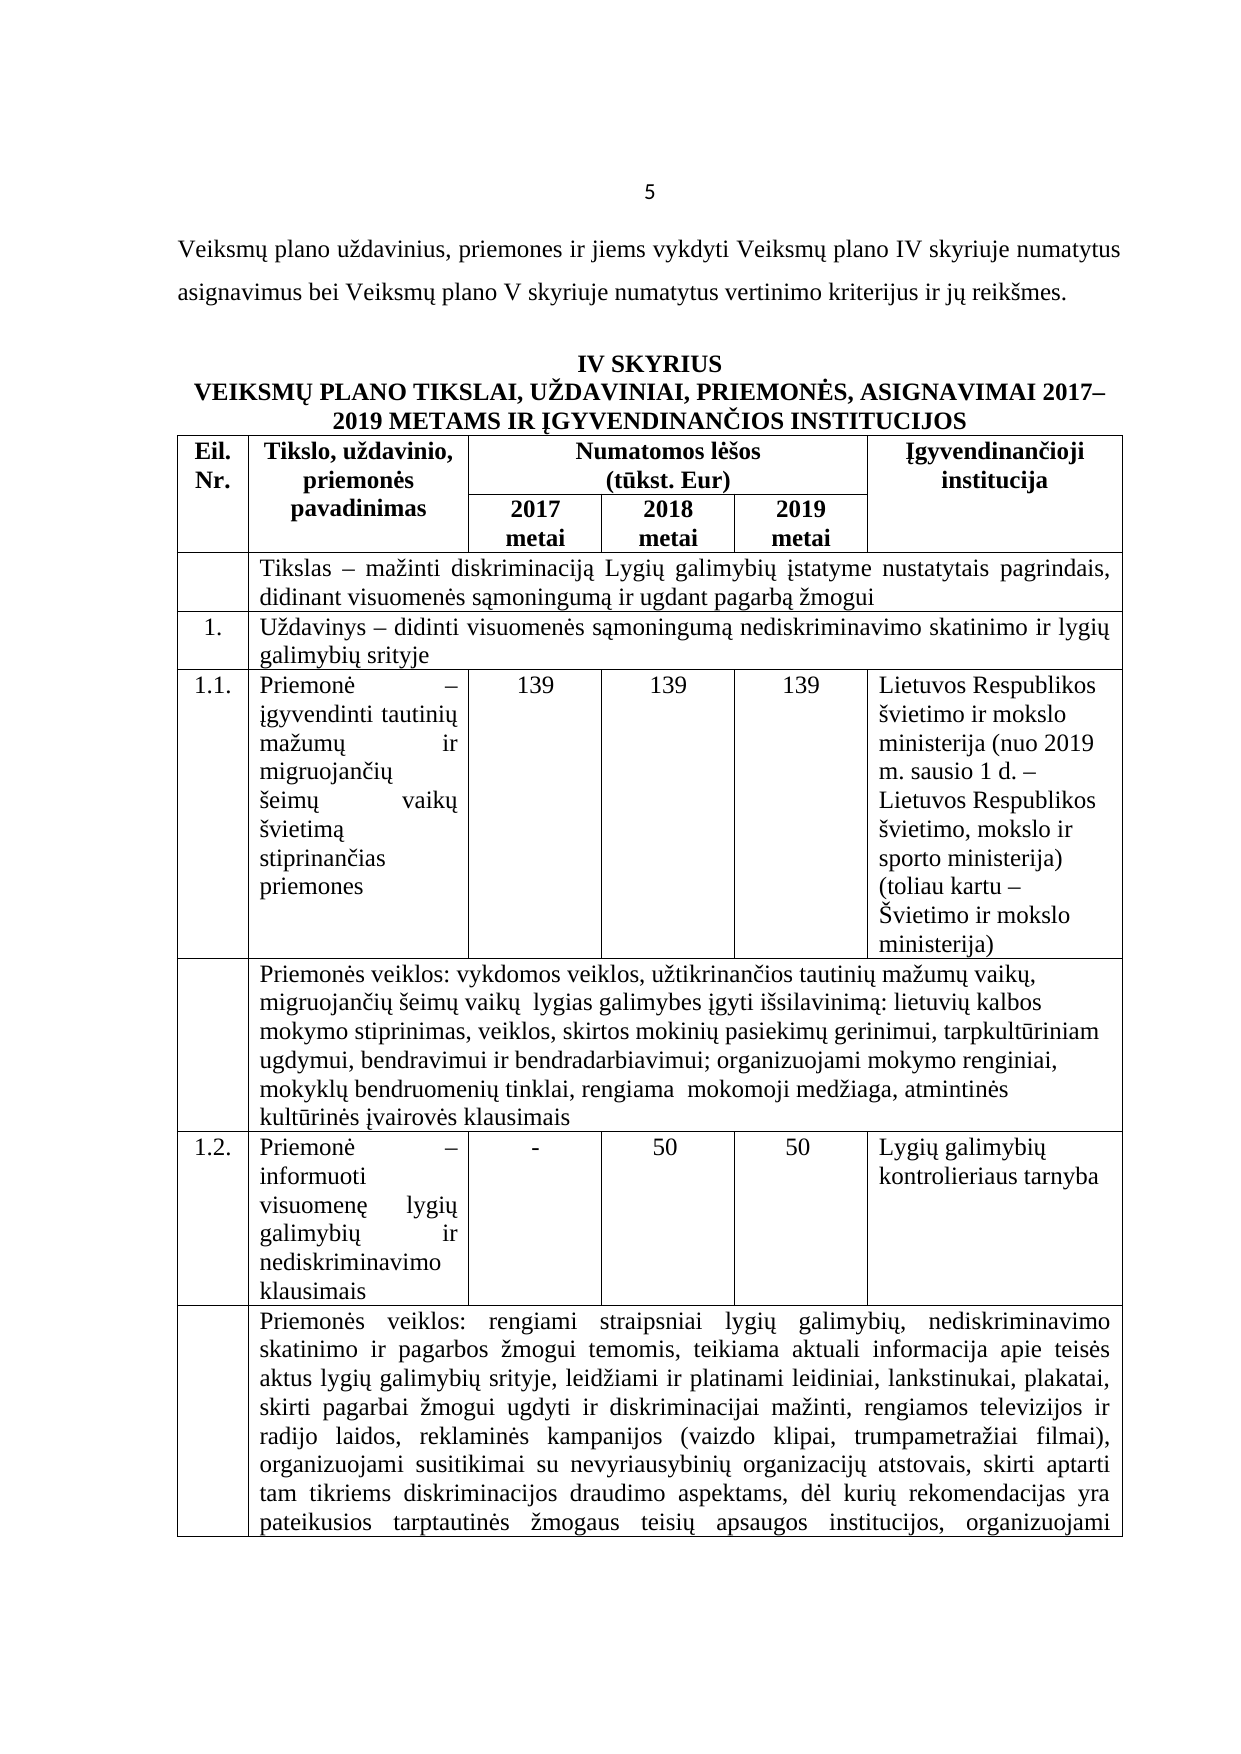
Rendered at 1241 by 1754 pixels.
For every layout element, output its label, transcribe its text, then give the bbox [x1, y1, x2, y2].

table_cell 1.1. [178, 670, 248, 958]
table_cell Priemonė – įgyvendinti tautinių mažumų ir migruojančių šeimų vaikų švietimą stiprinančias priemones [249, 670, 468, 958]
table_cell Lygių galimybių kontrolieriaus tarnyba [868, 1132, 1122, 1305]
table_cell 50 [735, 1132, 867, 1305]
table_header Tikslo, uždavinio, priemonės pavadinimas [249, 436, 468, 552]
table_cell 1.2. [178, 1132, 248, 1305]
table_cell [178, 553, 248, 611]
table_cell 2019 metai [735, 495, 867, 552]
table_cell - [469, 1132, 601, 1305]
table_cell [178, 959, 248, 1131]
text Veiksmų plano uždavinius, priemones ir jiems vykdyti Veiksmų plano IV skyriuje numatytus asignavimus bei Veiksmų plano V skyriuje numatytus vertinimo kriterijus ir jų reikšmes. [177, 234, 1122, 306]
table_cell Priemonės veiklos: rengiami straipsniai lygių galimybių, nediskriminavimo skatinimo ir pagarbos žmogui temomis, teikiama aktuali informacija apie teisės aktus lygių galimybių srityje, leidžiami ir platinami leidiniai, lankstinukai, plakatai, skirti pagarbai žmogui ugdyti ir diskriminacijai mažinti, rengiamos televizijos ir radijo laidos, reklaminės kampanijos (vaizdo klipai, trumpametražiai filmai), organizuojami susitikimai su nevyriausybinių organizacijų atstovais, skirti aptarti tam tikriems diskriminacijos draudimo aspektams, dėl kurių rekomendacijas yra pateikusios tarptautinės žmogaus teisių apsaugos institucijos, organizuojami [249, 1306, 1122, 1536]
table_header Eil. Nr. [178, 436, 248, 552]
table_cell Tikslas – mažinti diskriminaciją Lygių galimybių įstatyme nustatytais pagrindais, didinant visuomenės sąmoningumą ir ugdant pagarbą žmogui [249, 553, 1122, 611]
table_cell 1. [178, 612, 248, 669]
table_cell Priemonė – informuoti visuomenę lygių galimybių ir nediskriminavimo klausimais [249, 1132, 468, 1305]
table_header Numatomos lėšos (tūkst. Eur) [469, 436, 867, 493]
text VEIKSMŲ PLANO TIKSLAI, UŽDAVINIAI, PRIEMONĖS, ASIGNAVIMAI 2017–2019 METAMS IR ĮGYVENDINANČIOS INSTITUCIJOS [177, 377, 1122, 435]
table_cell 50 [602, 1132, 734, 1305]
table_cell [178, 1306, 248, 1536]
table_cell 139 [735, 670, 867, 958]
table_cell 2017 metai [469, 495, 601, 552]
table_cell 139 [469, 670, 601, 958]
table_cell Lietuvos Respublikos švietimo ir mokslo ministerija (nuo 2019 m. sausio 1 d. – Lietuvos Respublikos švietimo, mokslo ir sporto ministerija) (toliau kartu – Švietimo ir mokslo ministerija) [868, 670, 1122, 958]
table_cell Priemonės veiklos: vykdomos veiklos, užtikrinančios tautinių mažumų vaikų, migruojančių šeimų vaikų lygias galimybes įgyti išsilavinimą: lietuvių kalbos mokymo stiprinimas, veiklos, skirtos mokinių pasiekimų gerinimui, tarpkultūriniam ugdymui, bendravimui ir bendradarbiavimui; organizuojami mokymo renginiai, mokyklų bendruomenių tinklai, rengiama mokomoji medžiaga, atmintinės kultūrinės įvairovės klausimais [249, 959, 1122, 1131]
table_header Įgyvendinančioji institucija [868, 436, 1122, 552]
table_cell 2018 metai [602, 495, 734, 552]
table_cell 139 [602, 670, 734, 958]
table_cell Uždavinys – didinti visuomenės sąmoningumą nediskriminavimo skatinimo ir lygių galimybių srityje [249, 612, 1122, 669]
text IV SKYRIUS [177, 349, 1122, 377]
